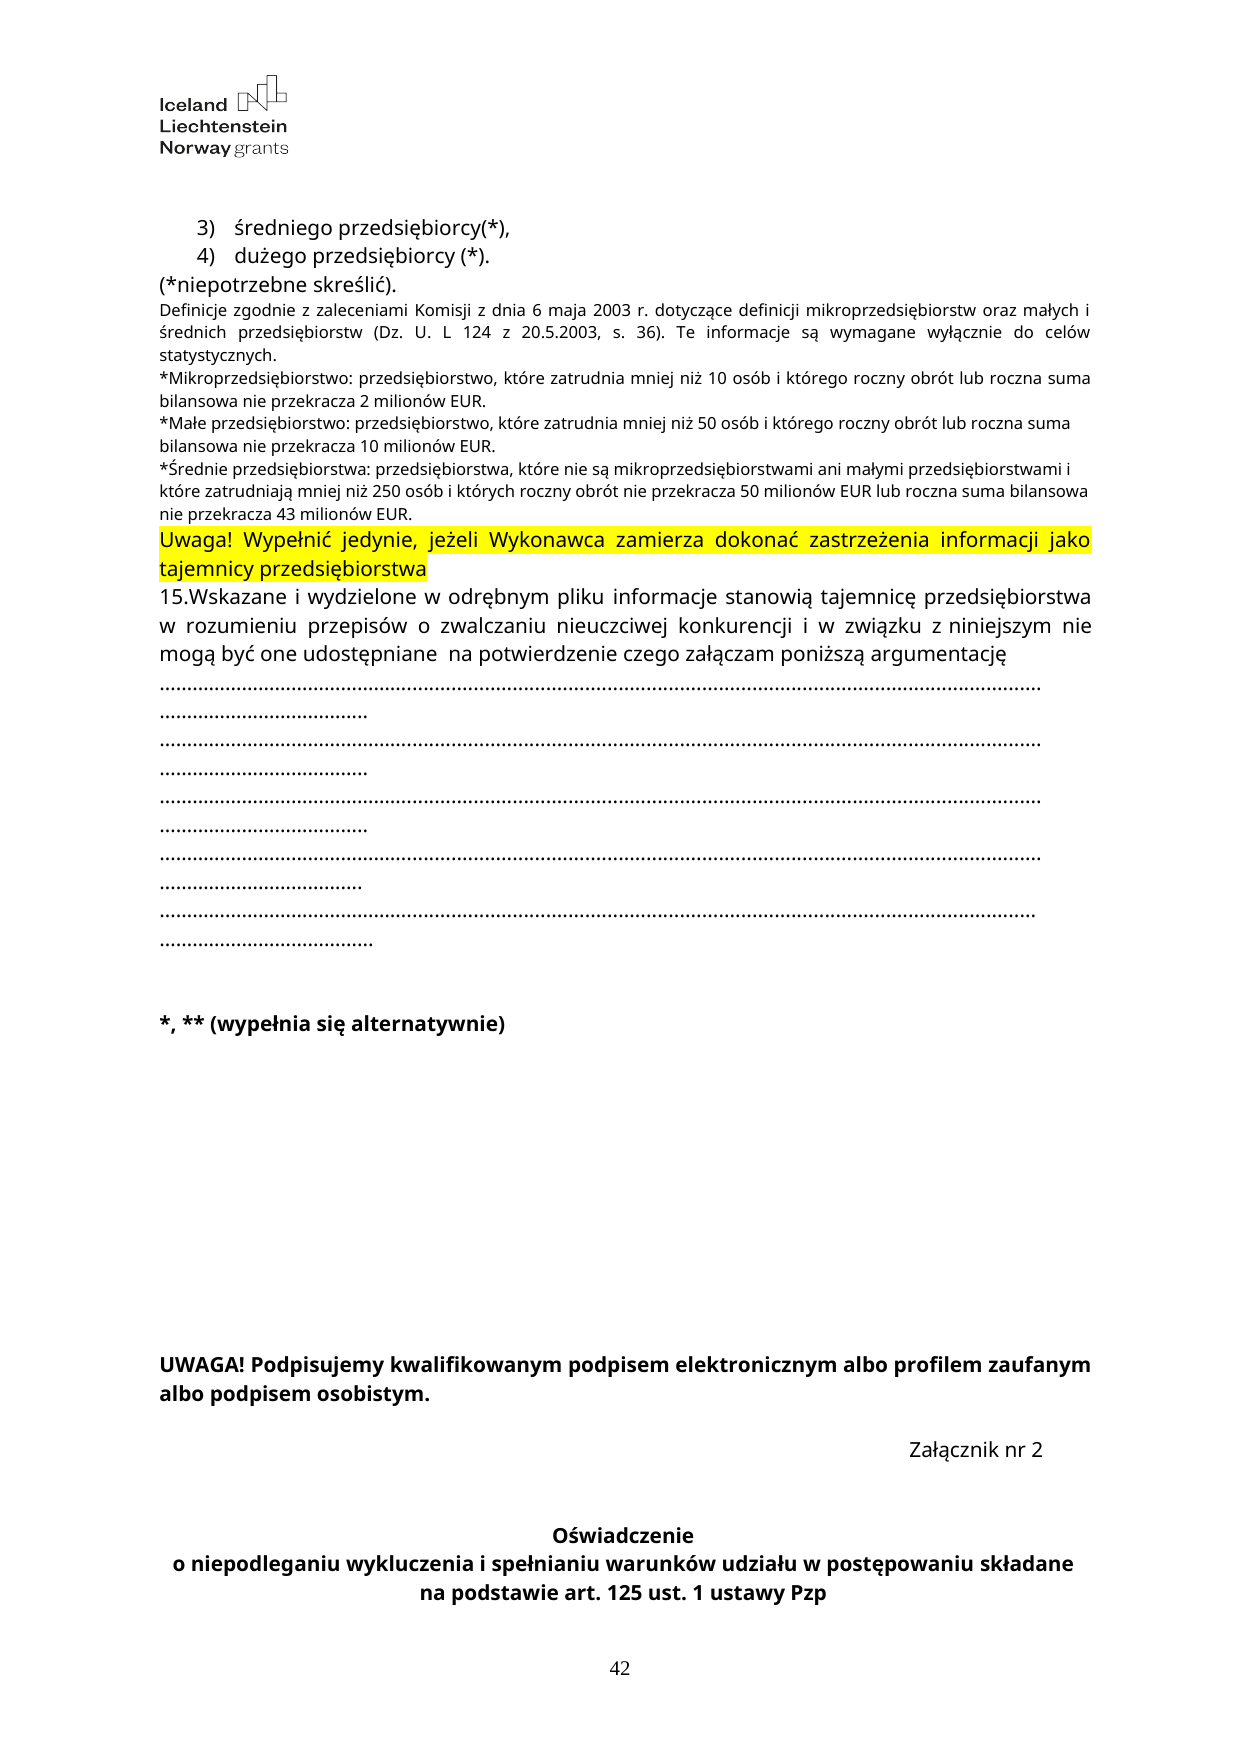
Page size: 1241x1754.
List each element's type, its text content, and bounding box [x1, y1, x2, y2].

text o niepodleganiu wykluczenia i spełnianiu warunków udziału w postępowaniu składane na podstawie art. 125 ust. 1 ustawy Pzp [159, 1549, 1087, 1606]
text (*niepotrzebne skreślić). [159, 270, 1092, 298]
list średniego przedsiębiorcy(*), [197, 213, 1092, 242]
text ………………………………………..................................................................................................................……………………………….. [159, 668, 1092, 724]
text Uwaga! Wypełnić jedynie, jeżeli Wykonawca zamierza dokonać zastrzeżenia informacji jako tajemnicy przedsiębiorstwa [159, 526, 1092, 582]
text *Średnie przedsiębiorstwa: przedsiębiorstwa, które nie są mikroprzedsiębiorstwami ani małymi przedsiębiorstwami i które zatrudniają mniej niż 250 osób i których roczny obrót nie przekracza 50 milionów EUR lub roczna suma bilansowa nie przekracza 43 milionów EUR. [159, 457, 1092, 526]
text *, ** (wypełnia się alternatywnie) [159, 1009, 1092, 1037]
text Definicje zgodnie z zaleceniami Komisji z dnia 6 maja 2003 r. dotyczące definicji mikroprzedsiębiorstw oraz małych i średnich przedsiębiorstw (Dz. U. L 124 z 20.5.2003, s. 36). Te informacje są wymagane wyłącznie do celów statystycznych. *Mikroprzedsiębiorstwo: przedsiębiorstwo, które zatrudnia mniej niż 10 osób i którego roczny obrót lub roczna suma bilansowa nie przekracza 2 milionów EUR. [159, 298, 1092, 412]
text ………………………………………..................................................................................................................……………………………….. [159, 724, 1092, 781]
text UWAGA! Podpisujemy kwalifikowanym podpisem elektronicznym albo profilem zaufanym albo podpisem osobistym. [159, 1350, 1092, 1407]
text *Małe przedsiębiorstwo: przedsiębiorstwo, które zatrudnia mniej niż 50 osób i którego roczny obrót lub roczna suma bilansowa nie przekracza 10 milionów EUR. [159, 412, 1092, 457]
text Załącznik nr 2 [159, 1436, 1092, 1464]
picture [159, 75, 289, 158]
text ………………………………………..................................................................................................................……………………………….. [159, 781, 1092, 838]
list dużego przedsiębiorcy (*). [197, 242, 1092, 270]
text 15.Wskazane i wydzielone w odrębnym pliku informacje stanowią tajemnicę przedsiębiorstwa w rozumieniu przepisów o zwalczaniu nieuczciwej konkurencji i w związku z niniejszym nie mogą być one udostępniane na potwierdzenie czego załączam poniższą argumentację [159, 582, 1092, 668]
text ……………………………………….................................................................................................................………………………………... [159, 895, 1092, 952]
text ………………………………………..................................................................................................................………………………………. [159, 838, 1092, 895]
text Oświadczenie [159, 1521, 1087, 1549]
